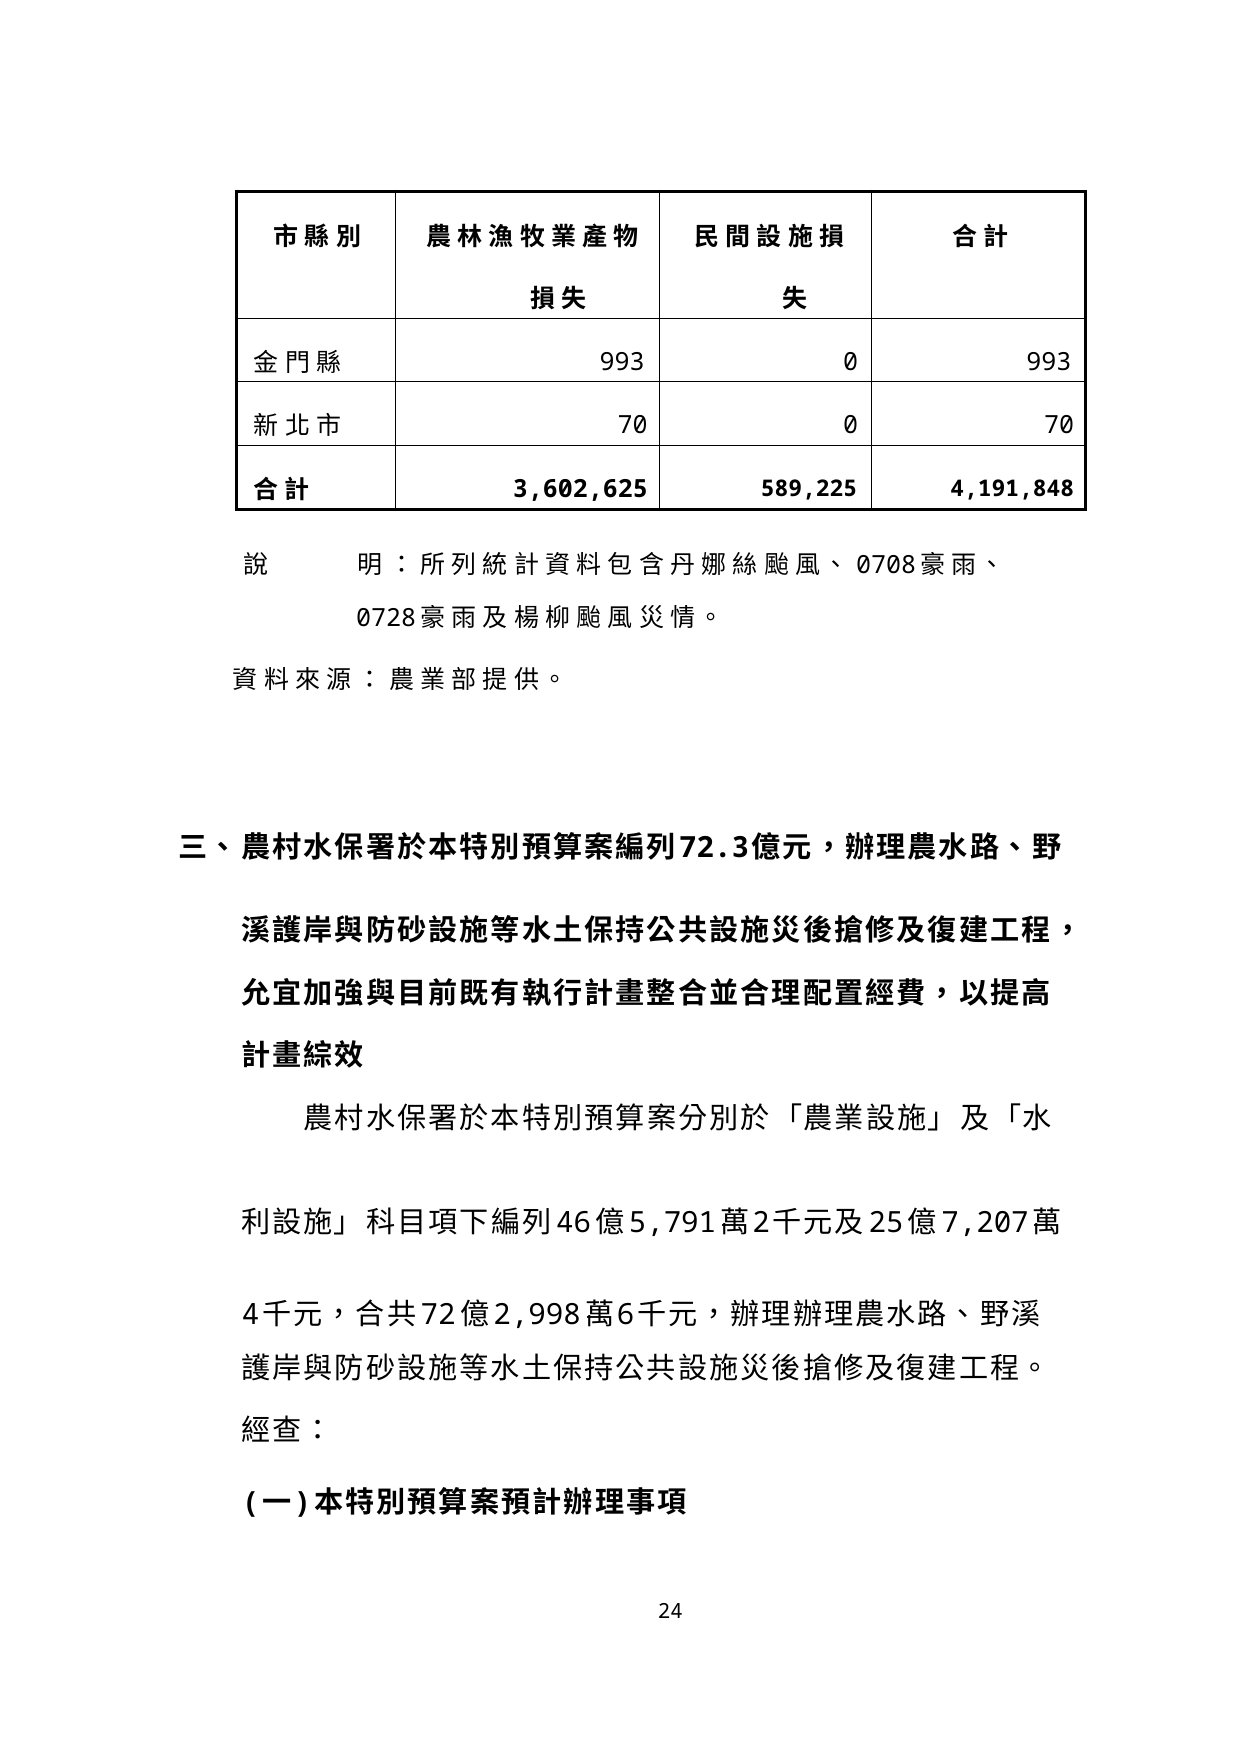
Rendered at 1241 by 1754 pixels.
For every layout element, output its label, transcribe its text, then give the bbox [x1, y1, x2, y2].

table_cell 993 [872, 319, 1084, 381]
table_cell 合計 [238, 446, 395, 508]
text 三、農村水保署於本特別預算案編列72.3億元，辦理農水路、野溪護岸與防砂設施等水土保持公共設施災後搶修及復建工程，允宜加強與目前既有執行計畫整合並合理配置經費，以提高計畫綜效 [177, 761, 1063, 1074]
text 農村水保署於本特別預算案分別於「農業設施」及「水利設施」科目項下編列46億5,791萬2千元及25億7,207萬4千元，合共72億2,998萬6千元，辦理辦理農水路、野溪護岸與防砂設施等水土保持公共設施災後搶修及復建工程。經查： [236, 1074, 1063, 1449]
table_cell 70 [872, 382, 1084, 445]
table_header 民間設施損失 [660, 193, 871, 318]
text (一)本特別預算案預計辦理事項 [236, 1449, 1063, 1511]
text 資料來源：農業部提供。 [177, 636, 1063, 699]
table_header 合計 [872, 193, 1084, 318]
table_cell 新北市 [238, 382, 395, 445]
table_cell 金門縣 [238, 319, 395, 381]
table_header 農林漁牧業產物損失 [396, 193, 659, 318]
table_cell 4,191,848 [872, 446, 1084, 508]
table_cell 70 [396, 382, 659, 445]
table_cell 0 [660, 319, 871, 381]
table_cell 3,602,625 [396, 446, 659, 508]
text 說 明：所列統計資料包含丹娜絲颱風、0708豪雨、0728豪雨及楊柳颱風災情。 [188, 511, 1063, 636]
table_cell 589,225 [660, 446, 871, 508]
table_header 市縣別 [238, 193, 395, 318]
table_cell 0 [660, 382, 871, 445]
table_cell 993 [396, 319, 659, 381]
